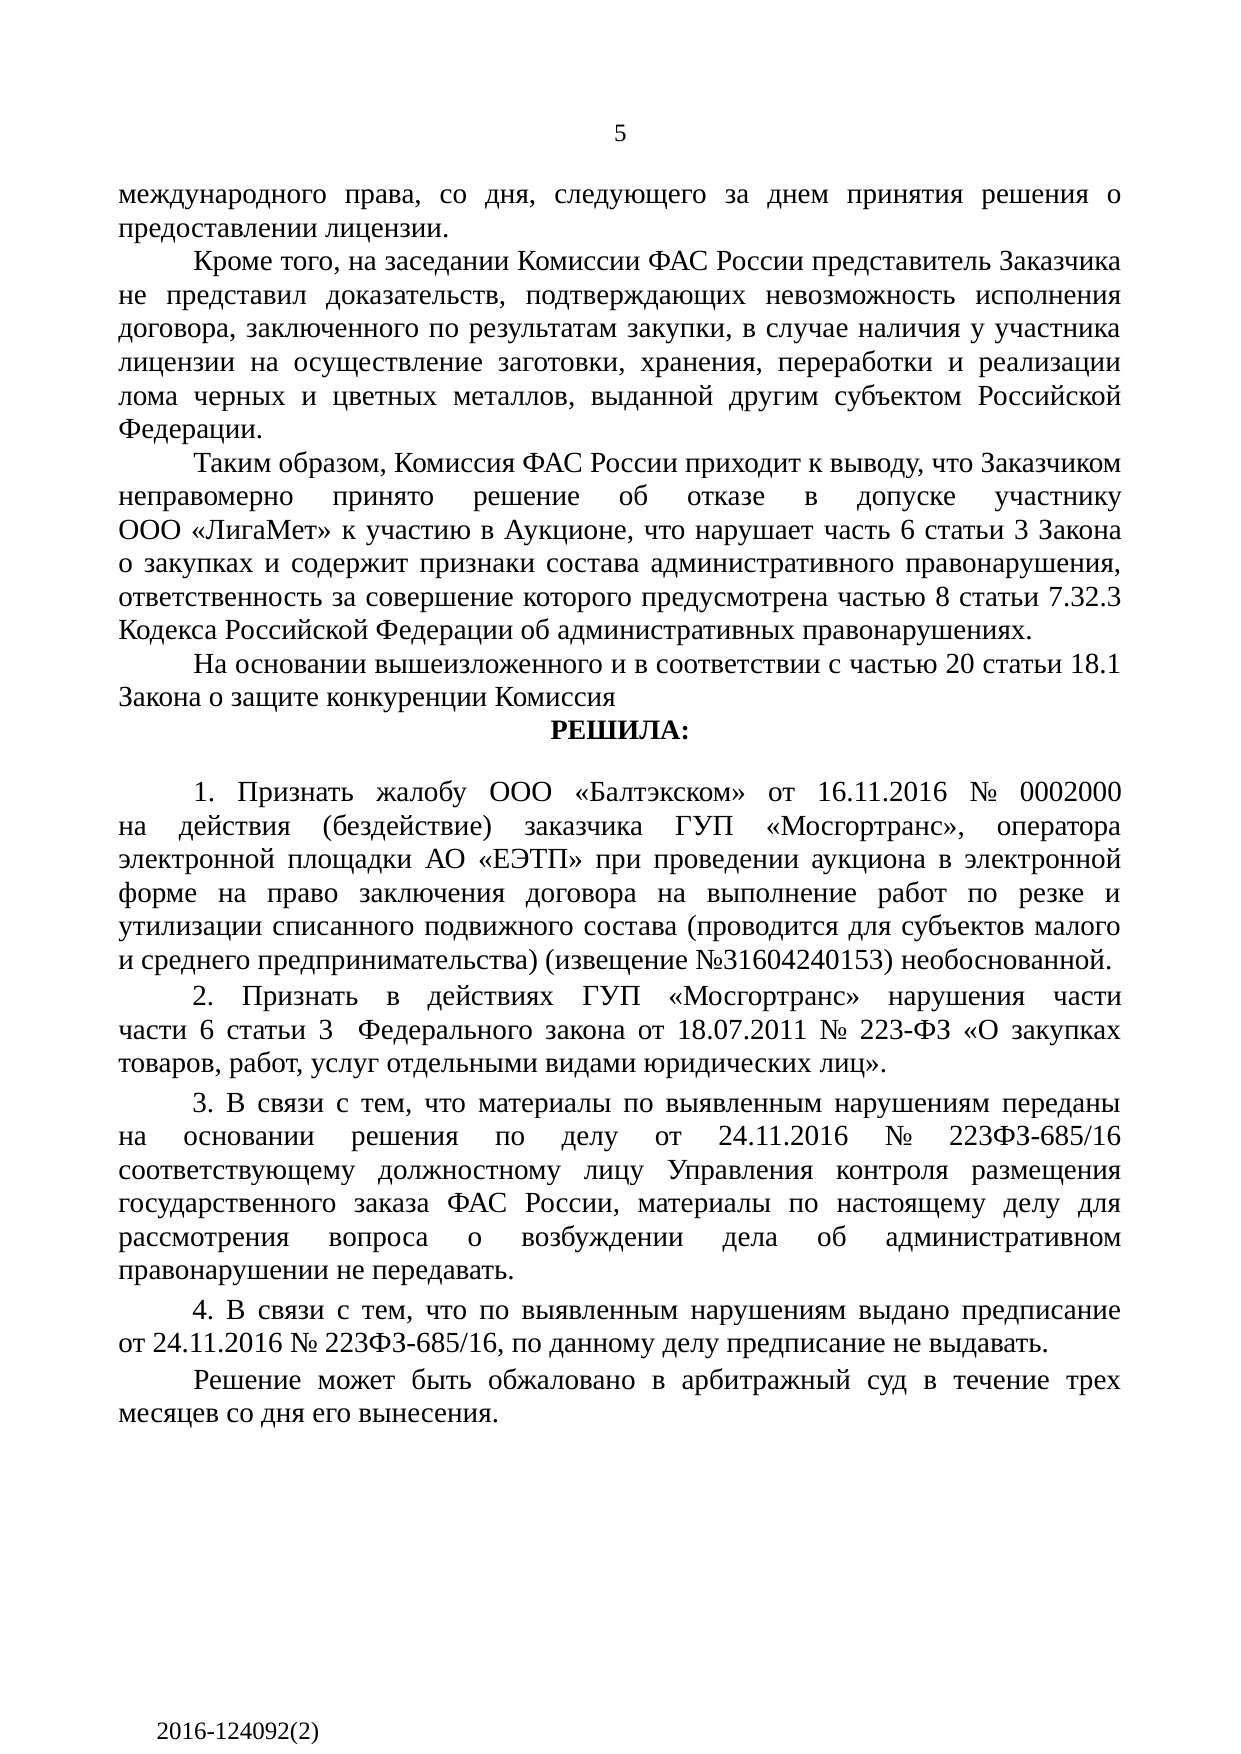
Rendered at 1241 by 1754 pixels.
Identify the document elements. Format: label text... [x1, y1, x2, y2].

text На основании вышеизложенного и в соответствии с частью 20 статьи 18.1 Закона о защите конкуренции Комиссия [118, 646, 1122, 713]
text 2. Признать в действиях ГУП «Мосгортранс» нарушения части части 6 статьи 3 Федерального закона от 18.07.2011 № 223-ФЗ «О закупках товаров, работ, услуг отдельными видами юридических лиц». [118, 978, 1122, 1079]
text 3. В связи с тем, что материалы по выявленным нарушениям переданы на основании решения по делу от 24.11.2016 № 223ФЗ-685/16 соответствующему должностному лицу Управления контроля размещения государственного заказа ФАС России, материалы по настоящему делу для рассмотрения вопроса о возбуждении дела об административном правонарушении не передавать. [118, 1085, 1122, 1286]
text Кроме того, на заседании Комиссии ФАС России представитель Заказчика не представил доказательств, подтверждающих невозможность исполнения договора, заключенного по результатам закупки, в случае наличия у участника лицензии на осуществление заготовки, хранения, переработки и реализации лома черных и цветных металлов, выданной другим субъектом Российской Федерации. [118, 243, 1122, 445]
text РЕШИЛА: [118, 713, 1122, 745]
text 4. В связи с тем, что по выявленным нарушениям выдано предписание от 24.11.2016 № 223ФЗ-685/16, по данному делу предписание не выдавать. [118, 1292, 1122, 1359]
text 1. Признать жалобу ООО «Балтэкском» от 16.11.2016 № 0002000 на действия (бездействие) заказчика ГУП «Мосгортранс», оператора электронной площадки АО «ЕЭТП» при проведении аукциона в электронной форме на право заключения договора на выполнение работ по резке и утилизации списанного подвижного состава (проводится для субъектов малого и среднего предпринимательства) (извещение №31604240153) необоснованной. [118, 774, 1122, 975]
text Таким образом, Комиссия ФАС России приходит к выводу, что Заказчиком неправомерно принято решение об отказе в допуске участнику ООО «ЛигаМет» к участию в Аукционе, что нарушает часть 6 статьи 3 Закона о закупках и содержит признаки состава административного правонарушения, ответственность за совершение которого предусмотрена частью 8 статьи 7.32.3 Кодекса Российской Федерации об административных правонарушениях. [118, 445, 1122, 646]
text международного права, со дня, следующего за днем принятия решения о предоставлении лицензии. [118, 176, 1122, 243]
text Решение может быть обжаловано в арбитражный суд в течение трех месяцев со дня его вынесения. [118, 1362, 1122, 1429]
